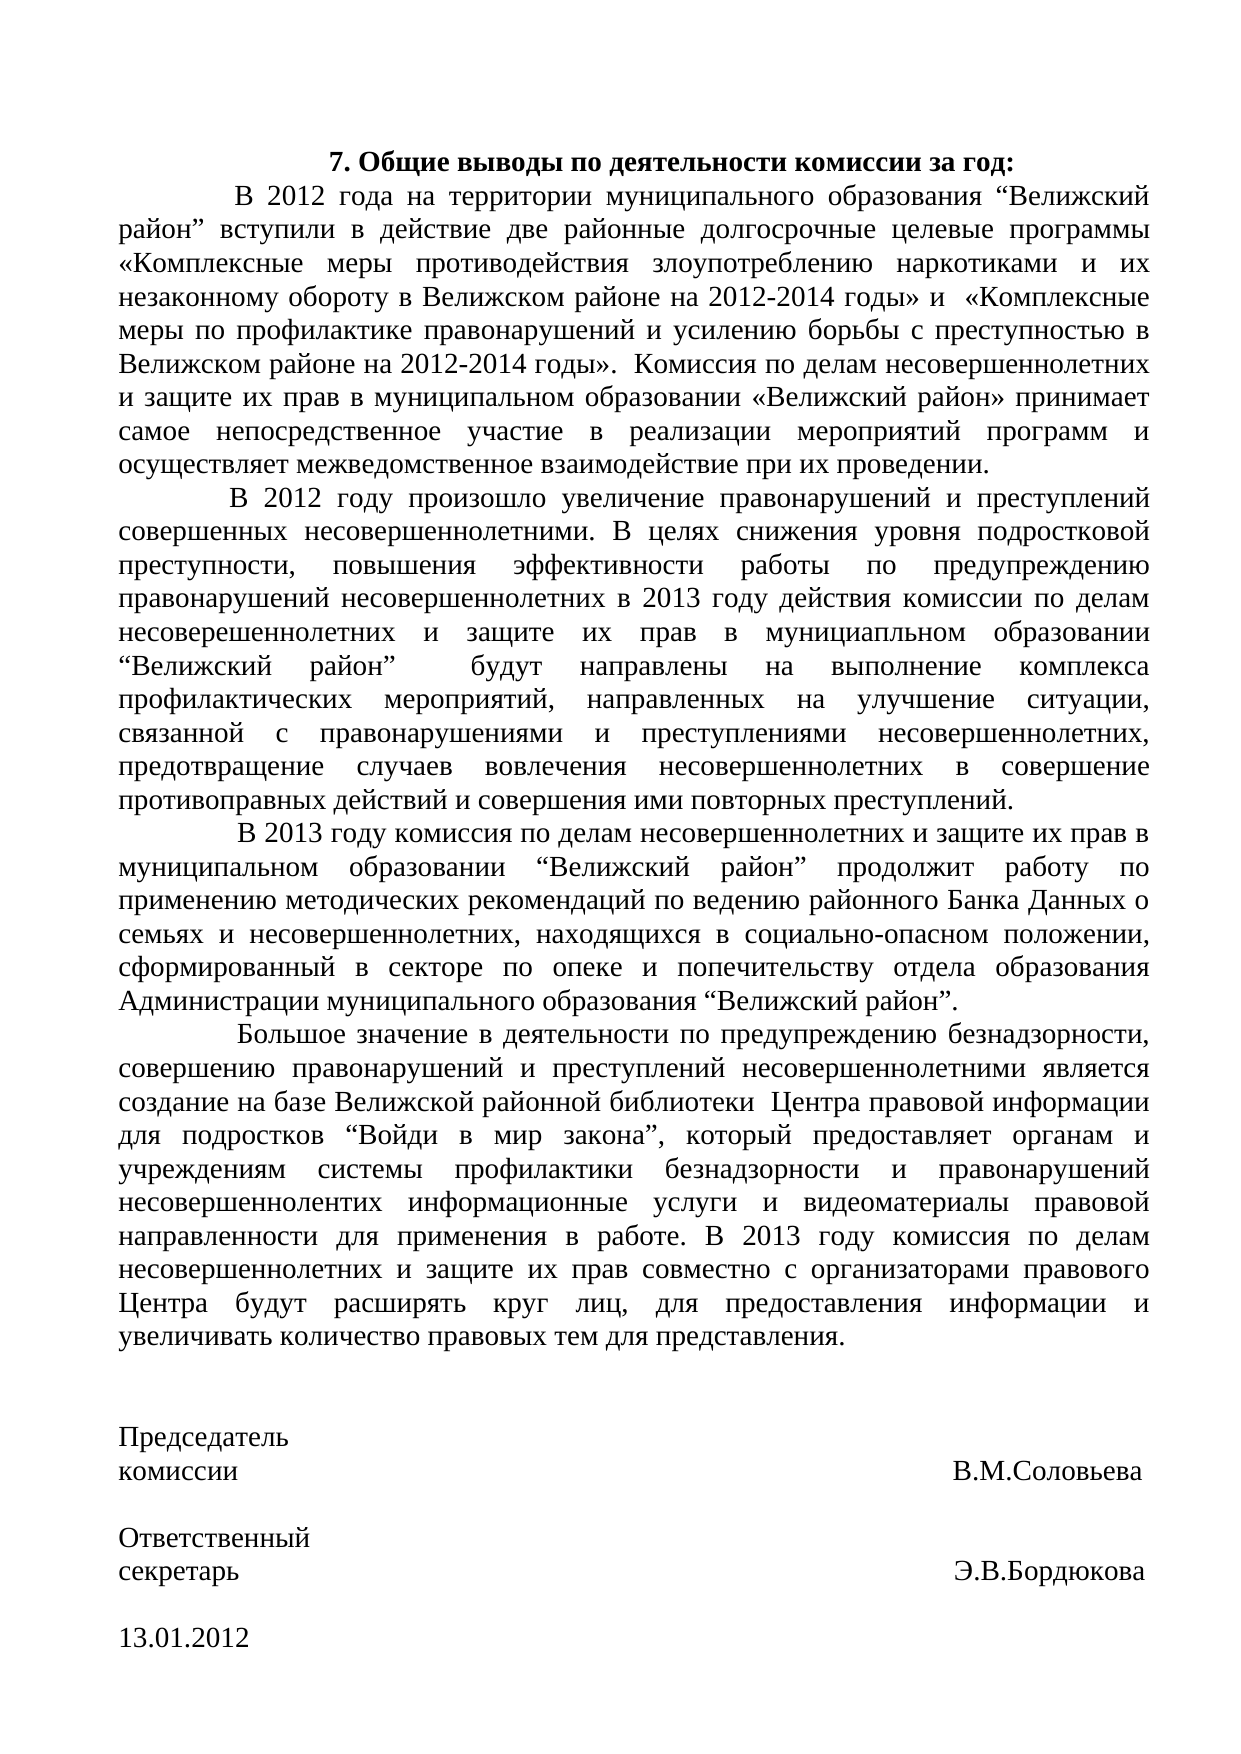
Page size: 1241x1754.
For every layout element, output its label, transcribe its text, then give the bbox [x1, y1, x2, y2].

text Большое значение в деятельности по предупреждению безнадзорности, совершению правонарушений и преступлений несовершеннолетними является создание на базе Велижской районной библиотеки Центра правовой информации для подростков “Войди в мир закона”, который предоставляет органам и учреждениям системы профилактики безнадзорности и правонарушений несовершеннолентих информационные услуги и видеоматериалы правовой направленности для применения в работе. В 2013 году комиссия по делам несовершеннолетних и защите их прав совместно с организаторами правового Центра будут расширять круг лиц, для предоставления информации и увеличивать количество правовых тем для представления. [118, 1017, 1151, 1352]
text Председатель [118, 1419, 1151, 1453]
text секретарь Э.В.Бордюкова [118, 1553, 1151, 1587]
text В 2012 года на территории муниципального образования “Велижский район” вступили в действие две районные долгосрочные целевые программы «Комплексные меры противодействия злоупотреблению наркотиками и их незаконному обороту в Велижском районе на 2012-2014 годы» и «Комплексные меры по профилактике правонарушений и усилению борьбы с преступностью в Велижском районе на 2012-2014 годы». Комиссия по делам несовершеннолетних и защите их прав в муниципальном образовании «Велижский район» принимает самое непосредственное участие в реализации мероприятий программ и осуществляет межведомственное взаимодействие при их проведении. [118, 178, 1151, 480]
text В 2013 году комиссия по делам несовершеннолетних и защите их прав в муниципальном образовании “Велижский район” продолжит работу по применению методических рекомендаций по ведению районного Банка Данных о семьях и несовершеннолетних, находящихся в социально-опасном положении, сформированный в секторе по опеке и попечительству отдела образования Администрации муниципального образования “Велижский район”. [118, 815, 1151, 1017]
text комиссии В.М.Соловьева [118, 1453, 1151, 1486]
list 7. Общие выводы по деятельности комиссии за год: [156, 144, 1151, 178]
text Ответственный [118, 1520, 1151, 1553]
text 13.01.2012 [118, 1620, 1151, 1654]
text В 2012 году произошло увеличение правонарушений и преступлений совершенных несовершеннолетними. В целях снижения уровня подростковой преступности, повышения эффективности работы по предупреждению правонарушений несовершеннолетних в 2013 году действия комиссии по делам несоверешеннолетних и защите их прав в мунициапльном образовании “Велижский район” будут направлены на выполнение комплекса профилактических мероприятий, направленных на улучшение ситуации, связанной с правонарушениями и преступлениями несовершеннолетних, предотвращение случаев вовлечения несовершеннолетних в совершение противоправных действий и совершения ими повторных преступлений. [118, 480, 1151, 815]
